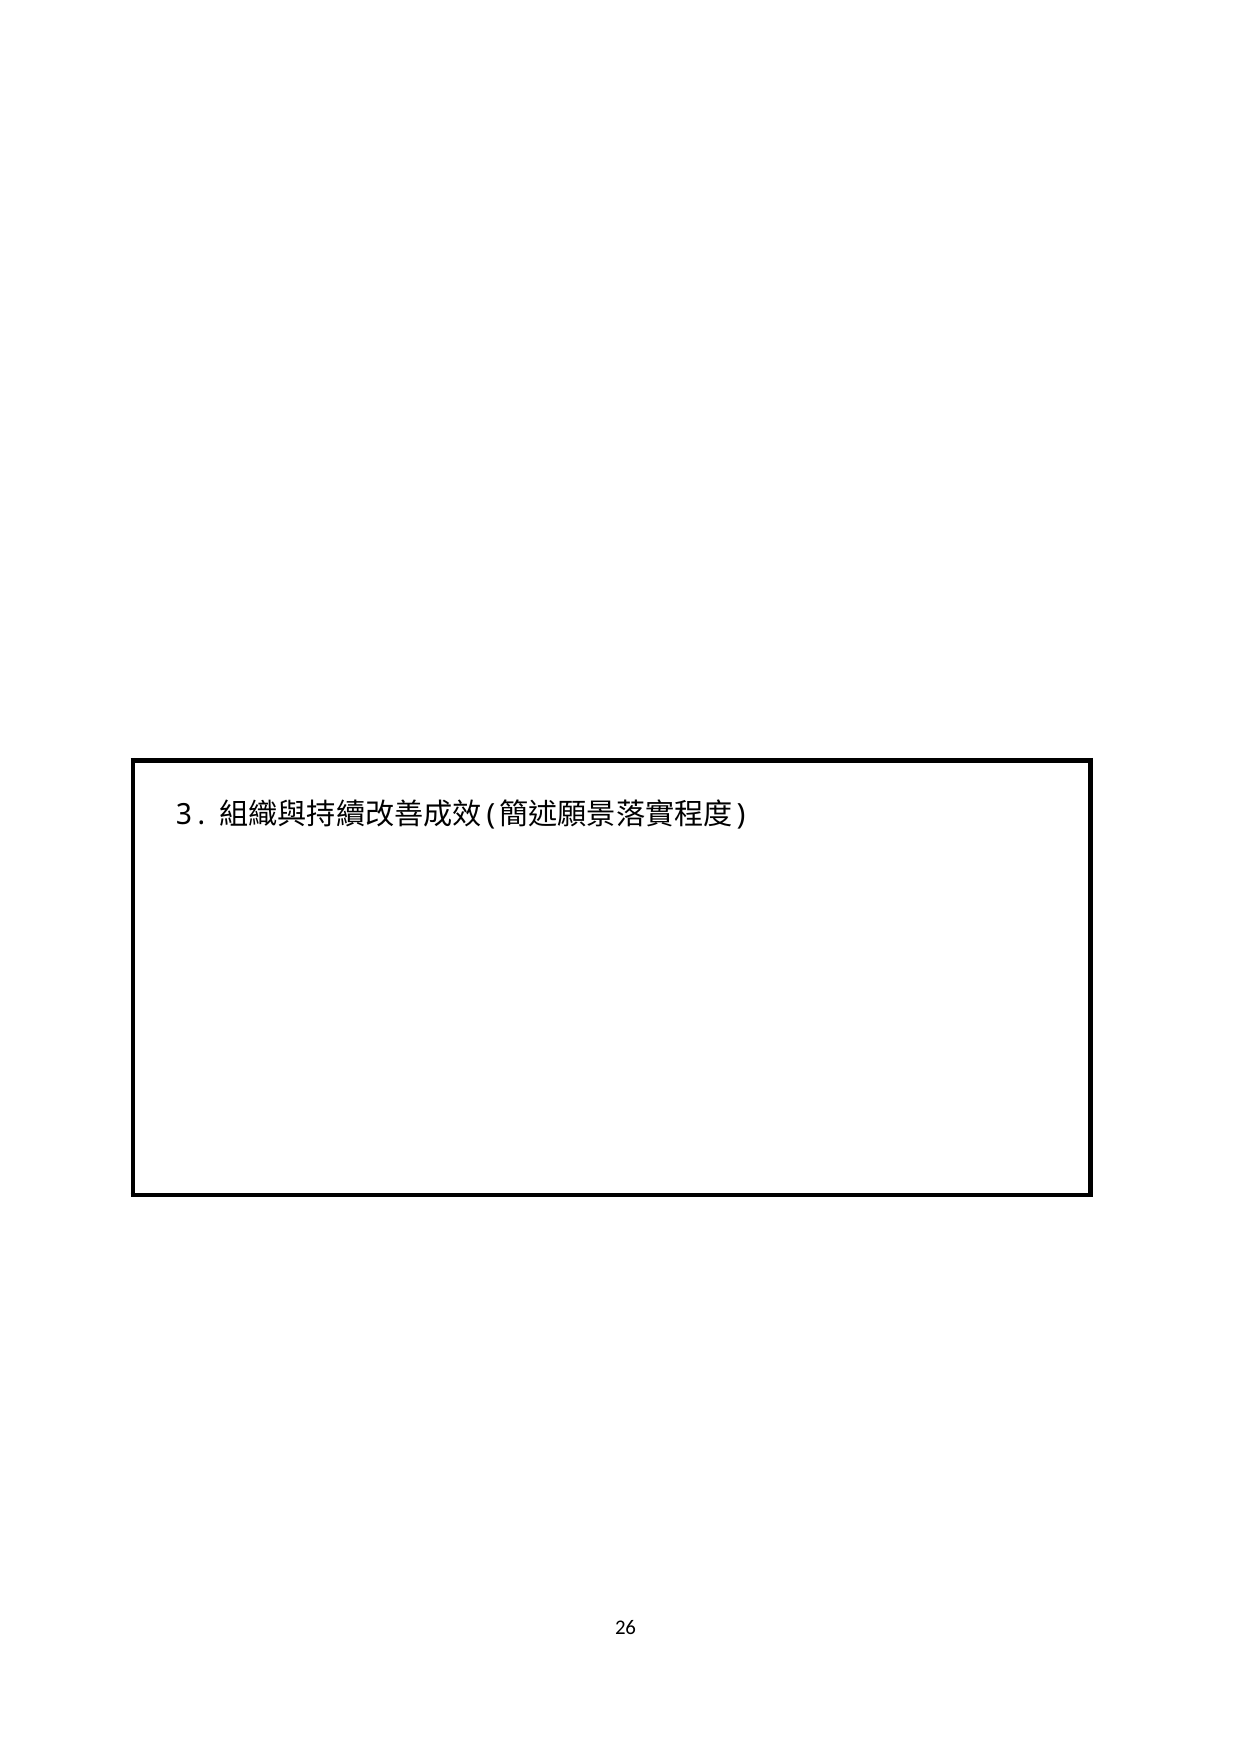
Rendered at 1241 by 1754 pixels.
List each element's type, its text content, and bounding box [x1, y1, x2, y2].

table_cell 組織與持續改善成效(簡述願景落實程度) [135, 763, 1088, 1192]
